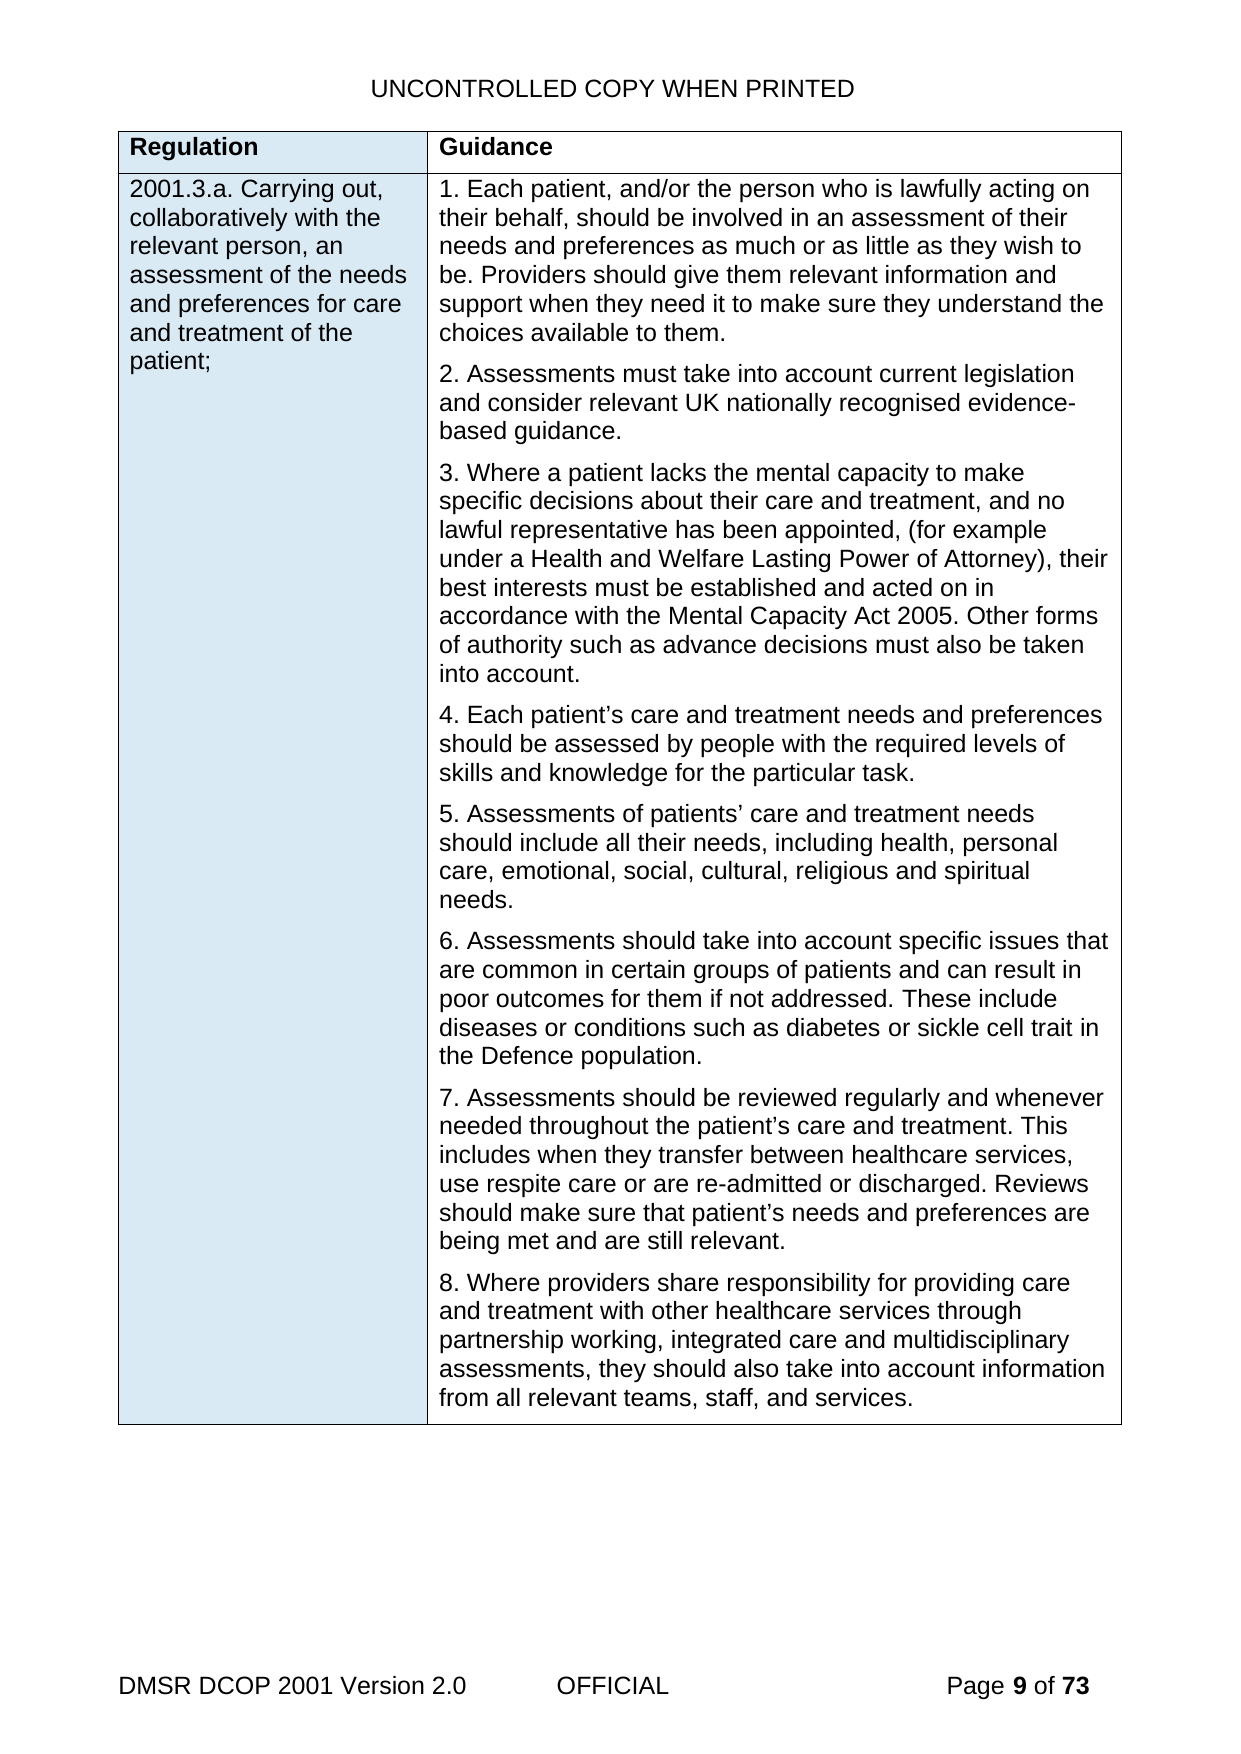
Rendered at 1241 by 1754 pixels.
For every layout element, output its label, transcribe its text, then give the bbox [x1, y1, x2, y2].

table_header Guidance [428, 132, 1121, 173]
table_header Regulation [119, 132, 427, 173]
table_cell 1. Each patient, and/or the person who is lawfully acting on their behalf, should be involved in an assessment of their needs and preferences as much or as little as they wish to be. Providers should give them relevant information and support when they need it to make sure they understand the choices available to them. 2. Assessments must take into account current legislation and consider relevant UK nationally recognised evidence-based guidance. 3. Where a patient lacks the mental capacity to make specific decisions about their care and treatment, and no lawful representative has been appointed, (for example under a Health and Welfare Lasting Power of Attorney), their best interests must be established and acted on in accordance with the Mental Capacity Act 2005. Other forms of authority such as advance decisions must also be taken into account. 4. Each patient’s care and treatment needs and preferences should be assessed by people with the required levels of skills and knowledge for the particular task. 5. Assessments of patients’ care and treatment needs should include all their needs, including health, personal care, emotional, social, cultural, religious and spiritual needs. 6. Assessments should take into account specific issues that are common in certain groups of patients and can result in poor outcomes for them if not addressed. These include diseases or conditions such as diabetes or sickle cell trait in the Defence population. 7. Assessments should be reviewed regularly and whenever needed throughout the patient’s care and treatment. This includes when they transfer between healthcare services, use respite care or are re-admitted or discharged. Reviews should make sure that patient’s needs and preferences are being met and are still relevant. 8. Where providers share responsibility for providing care and treatment with other healthcare services through partnership working, integrated care and multidisciplinary assessments, they should also take into account information from all relevant teams, staff, and services. [428, 174, 1121, 1424]
table_cell 2001.3.a. Carrying out, collaboratively with the relevant person, an assessment of the needs and preferences for care and treatment of the patient; [119, 174, 427, 1424]
